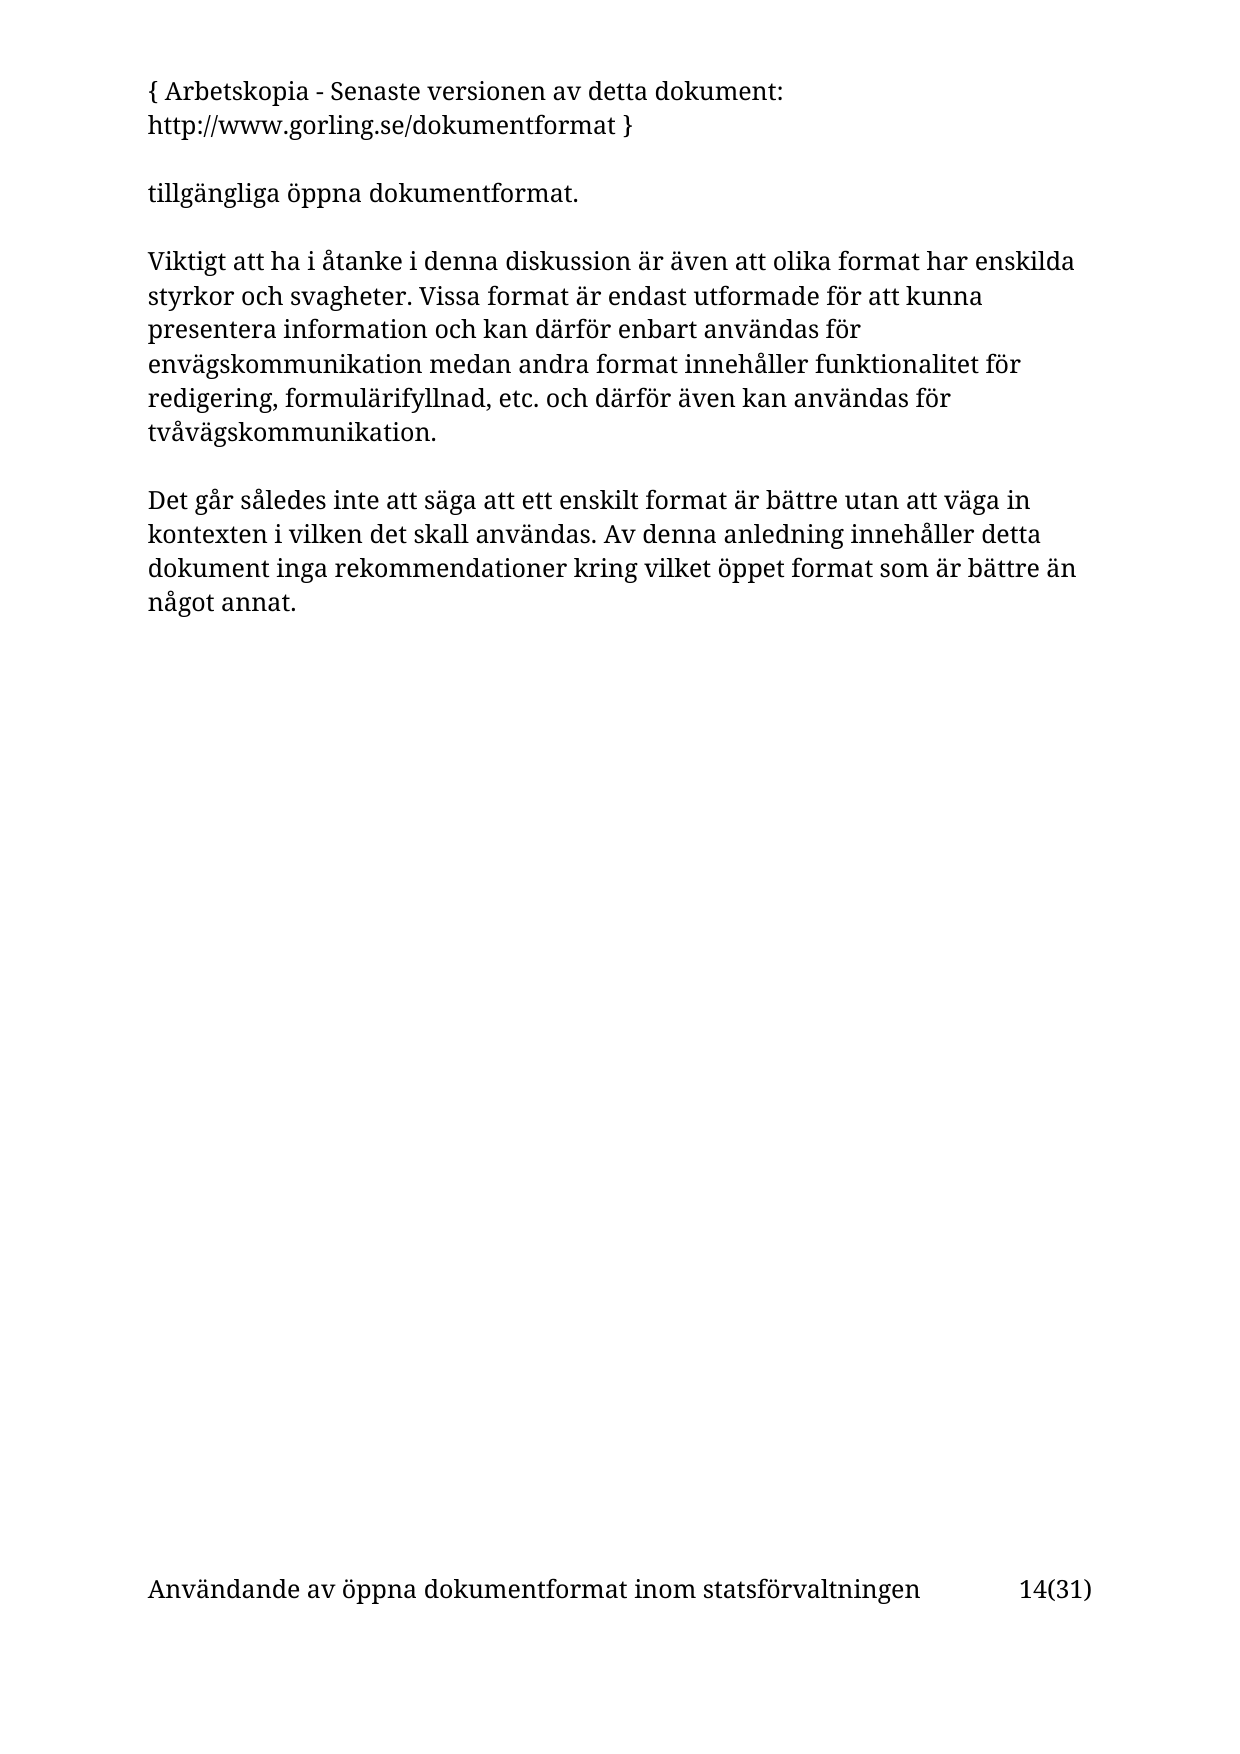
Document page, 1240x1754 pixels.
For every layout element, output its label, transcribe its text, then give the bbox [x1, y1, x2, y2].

text tillgängliga öppna dokumentformat. [148, 176, 1092, 210]
text Det går således inte att säga att ett enskilt format är bättre utan att väga in kontexten i vilken det skall användas. Av denna anledning innehåller detta dokument inga rekommendationer kring vilket öppet format som är bättre än något annat. [148, 482, 1092, 619]
text Viktigt att ha i åtanke i denna diskussion är även att olika format har enskilda styrkor och svagheter. Vissa format är endast utformade för att kunna presentera information och kan därför enbart användas för envägskommunikation medan andra format innehåller funktionalitet för redigering, formulärifyllnad, etc. och därför även kan användas för tvåvägskommunikation. [148, 244, 1092, 448]
